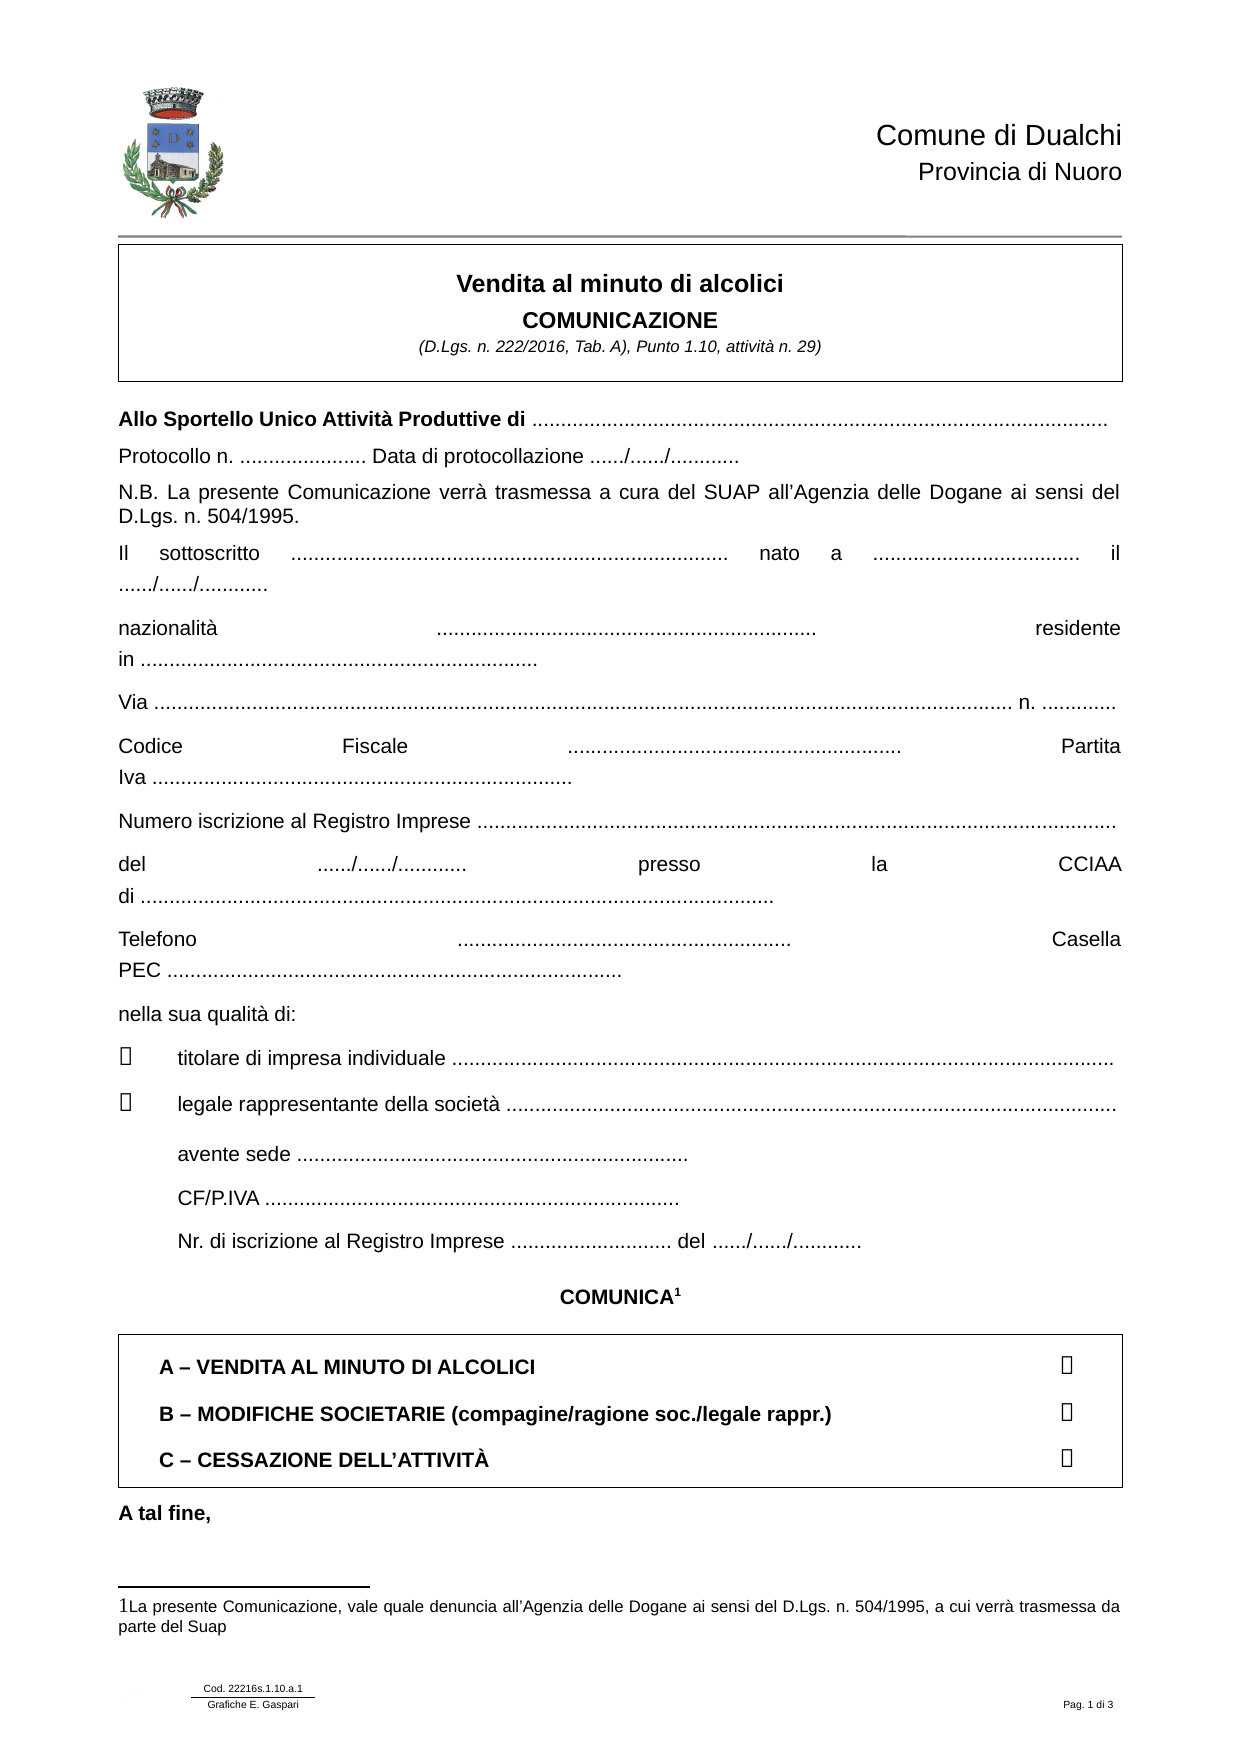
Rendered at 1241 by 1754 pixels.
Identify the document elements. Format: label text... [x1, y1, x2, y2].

text Comune di Dualchi [224, 118, 1122, 152]
text Via ..................................................................................................................................................... n. ............. [118, 690, 1122, 714]
text Nr. di iscrizione al Registro Imprese ............................ del ....../....../............ [177, 1229, 1122, 1253]
table_header Vendita al minuto di alcolici COMUNICAZIONE (D.Lgs. n. 222/2016, Tab. A), Punto 1.10, attività n. 29) [119, 245, 1122, 381]
text Numero iscrizione al Registro Imprese ............................................................................................................... [118, 809, 1122, 833]
text Protocollo n. ...................... Data di protocollazione ....../....../............ [118, 444, 1122, 468]
text Il sottoscritto ............................................................................ nato a .................................... il ....../....../............ [118, 541, 1122, 596]
text Telefono .......................................................... Casella PEC ............................................................................... [118, 927, 1122, 982]
text  legale rappresentante della società .......................................................................................................... [118, 1085, 1122, 1119]
picture [122, 87, 224, 219]
text COMUNICA [118, 1285, 1122, 1309]
table_header A – VENDITA AL MINUTO DI ALCOLICI  B – MODIFICHE SOCIETARIE (compagine/ragione soc./legale rappr.)  C – CESSAZIONE DELL’ATTIVITÀ  [119, 1335, 1122, 1487]
text  titolare di impresa individuale ................................................................................................................... [118, 1038, 1122, 1072]
text nazionalità .................................................................. residente in ..................................................................... [118, 615, 1122, 671]
text N.B. La presente Comunicazione verrà trasmessa a cura del SUAP all’Agenzia delle Dogane ai sensi del D.Lgs. n. 504/1995. [118, 480, 1122, 528]
text CF/P.IVA ........................................................................ [177, 1185, 1122, 1209]
text A tal fine, [118, 1501, 1122, 1525]
text La presente Comunicazione, vale quale denuncia all’Agenzia delle Dogane ai sensi del D.Lgs. n. 504/1995, a cui verrà trasmessa da parte del Suap [118, 1593, 1122, 1636]
text Allo Sportello Unico Attività Produttive di .................................................................................................... [118, 407, 1122, 431]
text Codice Fiscale .......................................................... Partita Iva ......................................................................... [118, 734, 1122, 789]
text nella sua qualità di: [118, 1002, 1122, 1026]
text Provincia di Nuoro [224, 157, 1122, 185]
text del ....../....../............ presso la CCIAA di .............................................................................................................. [118, 852, 1122, 907]
text avente sede .................................................................... [177, 1142, 1122, 1166]
